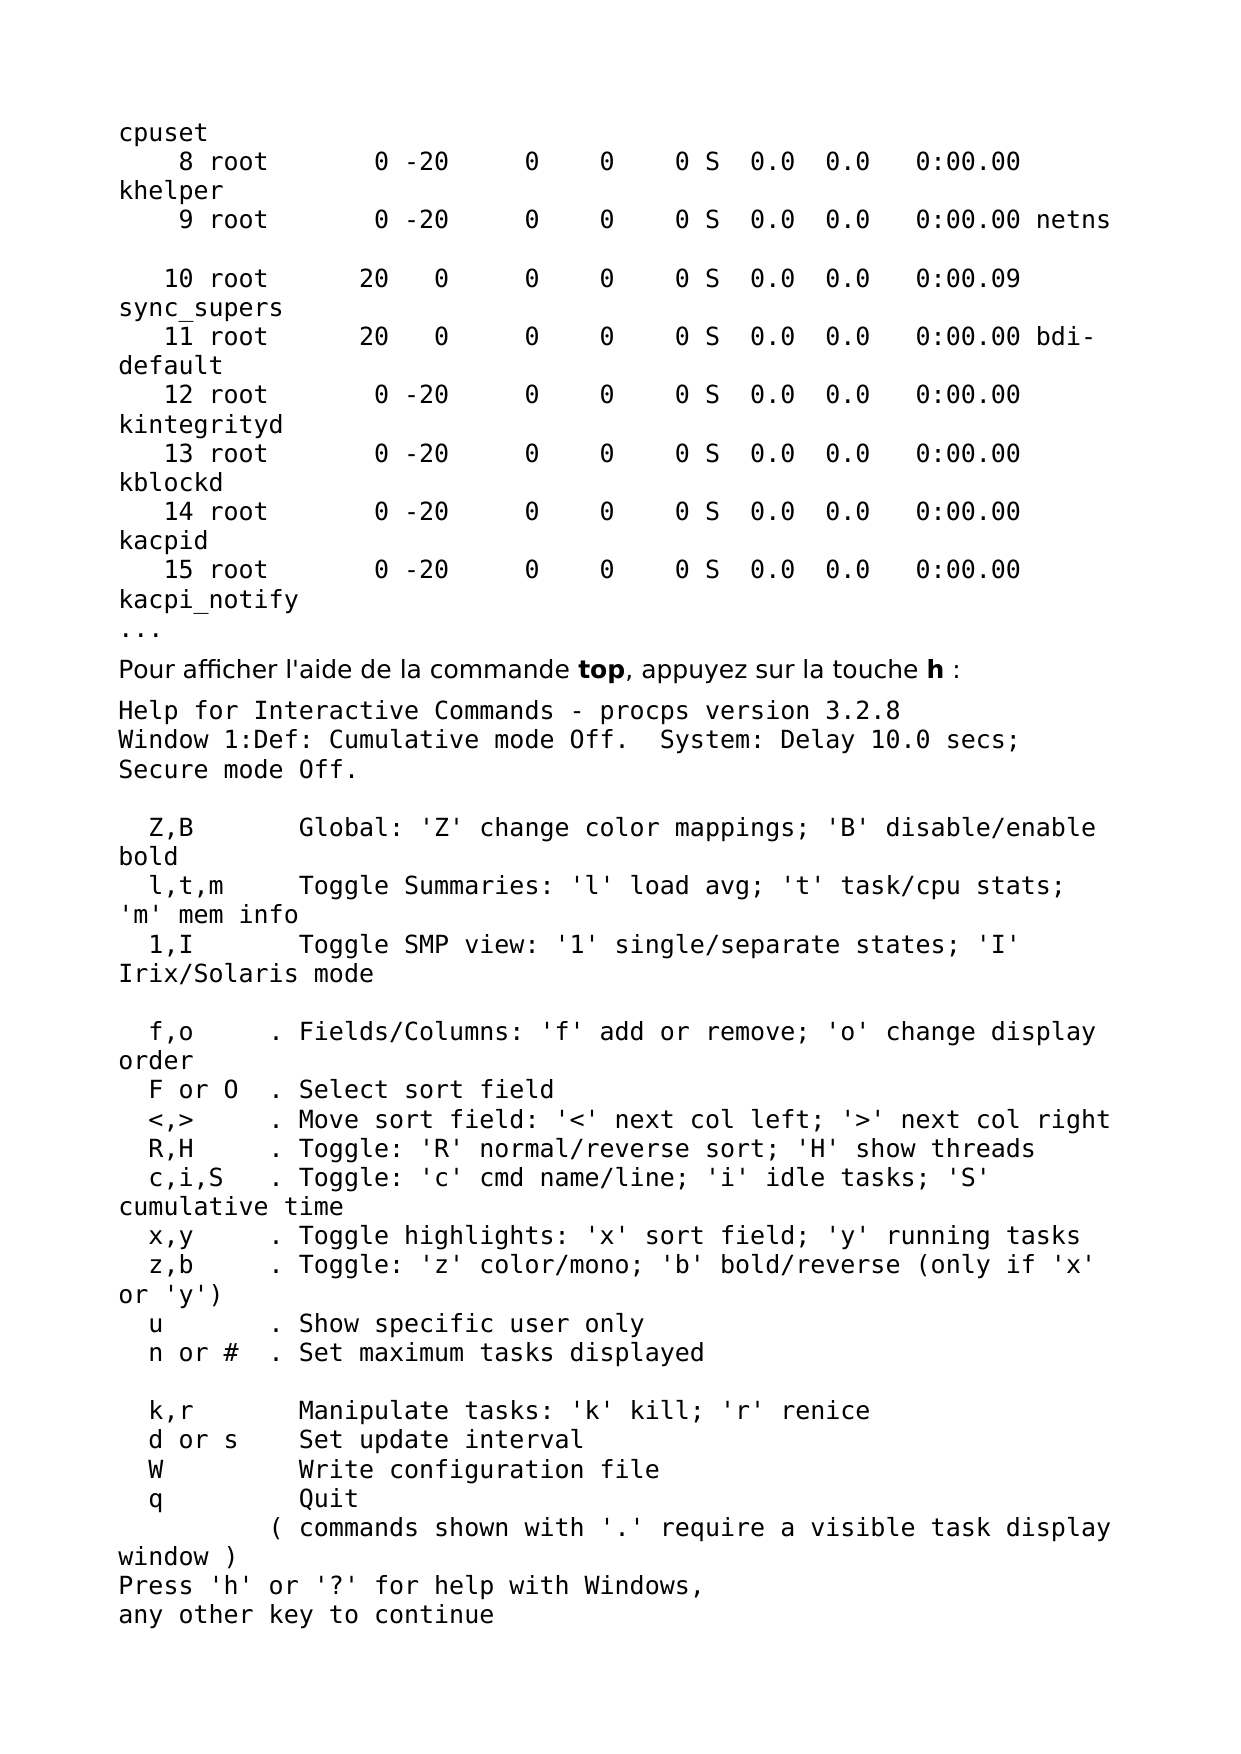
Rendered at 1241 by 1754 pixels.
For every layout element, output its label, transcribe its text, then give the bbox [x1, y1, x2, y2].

text cpuset 8 root 0 -20 0 0 0 S 0.0 0.0 0:00.00 khelper 9 root 0 -20 0 0 0 S 0.0 0.0 0:00.00 netns 10 root 20 0 0 0 0 S 0.0 0.0 0:00.09 sync_supers 11 root 20 0 0 0 0 S 0.0 0.0 0:00.00 bdi-default 12 root 0 -20 0 0 0 S 0.0 0.0 0:00.00 kintegrityd 13 root 0 -20 0 0 0 S 0.0 0.0 0:00.00 kblockd 14 root 0 -20 0 0 0 S 0.0 0.0 0:00.00 kacpid 15 root 0 -20 0 0 0 S 0.0 0.0 0:00.00 kacpi_notify ... [118, 118, 1122, 643]
text Pour afficher l'aide de la commande top, appuyez sur la touche h : [118, 655, 1122, 684]
text Help for Interactive Commands - procps version 3.2.8 Window 1:Def: Cumulative mode Off. System: Delay 10.0 secs; Secure mode Off. Z,B Global: 'Z' change color mappings; 'B' disable/enable bold l,t,m Toggle Summaries: 'l' load avg; 't' task/cpu stats; 'm' mem info 1,I Toggle SMP view: '1' single/separate states; 'I' Irix/Solaris mode f,o . Fields/Columns: 'f' add or remove; 'o' change display order F or O . Select sort field <,> . Move sort field: '<' next col left; '>' next col right R,H . Toggle: 'R' normal/reverse sort; 'H' show threads c,i,S . Toggle: 'c' cmd name/line; 'i' idle tasks; 'S' cumulative time x,y . Toggle highlights: 'x' sort field; 'y' running tasks z,b . Toggle: 'z' color/mono; 'b' bold/reverse (only if 'x' or 'y') u . Show specific user only n or # . Set maximum tasks displayed k,r Manipulate tasks: 'k' kill; 'r' renice d or s Set update interval W Write configuration file q Quit ( commands shown with '.' require a visible task display window ) Press 'h' or '?' for help with Windows, any other key to continue [118, 697, 1122, 1630]
